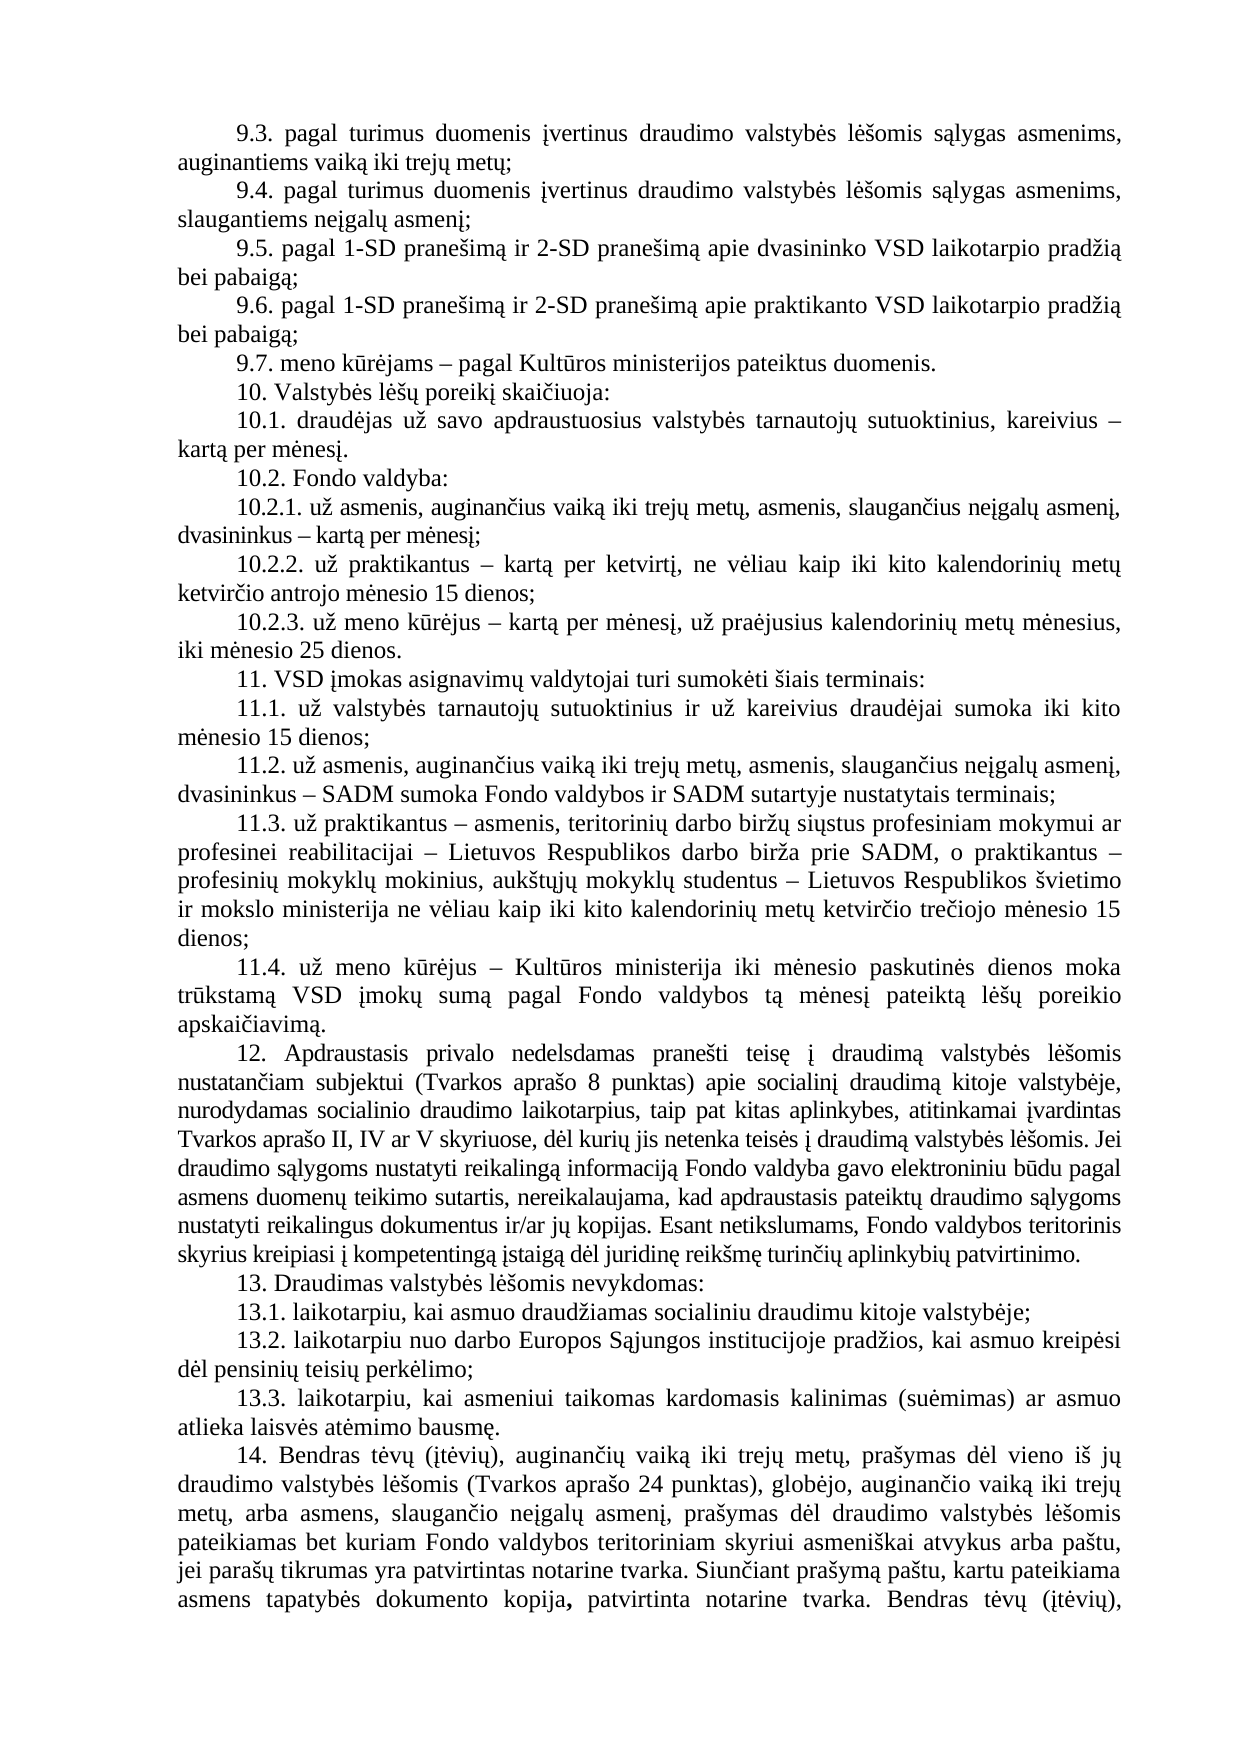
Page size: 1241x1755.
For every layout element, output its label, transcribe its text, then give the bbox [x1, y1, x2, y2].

text 10.2.3. už meno kūrėjus – kartą per mėnesį, už praėjusius kalendorinių metų mėnesius, iki mėnesio 25 dienos. [177, 607, 1122, 664]
text 13. Draudimas valstybės lėšomis nevykdomas: [177, 1268, 1122, 1297]
text 11. VSD įmokas asignavimų valdytojai turi sumokėti šiais terminais: [177, 664, 1122, 693]
text 9.4. pagal turimus duomenis įvertinus draudimo valstybės lėšomis sąlygas asmenims, slaugantiems neįgalų asmenį; [177, 176, 1122, 233]
text 11.4. už meno kūrėjus – Kultūros ministerija iki mėnesio paskutinės dienos moka trūkstamą VSD įmokų sumą pagal Fondo valdybos tą mėnesį pateiktą lėšų poreikio apskaičiavimą. [177, 952, 1122, 1038]
text 11.2. už asmenis, auginančius vaiką iki trejų metų, asmenis, slaugančius neįgalų asmenį, dvasininkus – SADM sumoka Fondo valdybos ir SADM sutartyje nustatytais terminais; [177, 751, 1122, 808]
text 10.2.2. už praktikantus – kartą per ketvirtį, ne vėliau kaip iki kito kalendorinių metų ketvirčio antrojo mėnesio 15 dienos; [177, 549, 1122, 607]
text 12. Apdraustasis privalo nedelsdamas pranešti teisę į draudimą valstybės lėšomis nustatančiam subjektui (Tvarkos aprašo 8 punktas) apie socialinį draudimą kitoje valstybėje, nurodydamas socialinio draudimo laikotarpius, taip pat kitas aplinkybes, atitinkamai įvardintas Tvarkos aprašo II, IV ar V skyriuose, dėl kurių jis netenka teisės į draudimą valstybės lėšomis. Jei draudimo sąlygoms nustatyti reikalingą informaciją Fondo valdyba gavo elektroniniu būdu pagal asmens duomenų teikimo sutartis, nereikalaujama, kad apdraustasis pateiktų draudimo sąlygoms nustatyti reikalingus dokumentus ir/ar jų kopijas. Esant netikslumams, Fondo valdybos teritorinis skyrius kreipiasi į kompetentingą įstaigą dėl juridinę reikšmę turinčių aplinkybių patvirtinimo. [177, 1038, 1122, 1268]
text 10.1. draudėjas už savo apdraustuosius valstybės tarnautojų sutuoktinius, kareivius – kartą per mėnesį. [177, 406, 1122, 463]
text 13.1. laikotarpiu, kai asmuo draudžiamas socialiniu draudimu kitoje valstybėje; [177, 1297, 1122, 1326]
text 14. Bendras tėvų (įtėvių), auginančių vaiką iki trejų metų, prašymas dėl vieno iš jų draudimo valstybės lėšomis (Tvarkos aprašo 24 punktas), globėjo, auginančio vaiką iki trejų metų, arba asmens, slaugančio neįgalų asmenį, prašymas dėl draudimo valstybės lėšomis pateikiamas bet kuriam Fondo valdybos teritoriniam skyriui asmeniškai atvykus arba paštu, jei parašų tikrumas yra patvirtintas notarine tvarka. Siunčiant prašymą paštu, kartu pateikiama asmens tapatybės dokumento kopija, patvirtinta notarine tvarka. Bendras tėvų (įtėvių), [177, 1441, 1122, 1613]
text 9.3. pagal turimus duomenis įvertinus draudimo valstybės lėšomis sąlygas asmenims, auginantiems vaiką iki trejų metų; [177, 118, 1122, 176]
text 10.2. Fondo valdyba: [177, 463, 1122, 492]
text 10.2.1. už asmenis, auginančius vaiką iki trejų metų, asmenis, slaugančius neįgalų asmenį, dvasininkus – kartą per mėnesį; [177, 492, 1122, 549]
text 13.2. laikotarpiu nuo darbo Europos Sąjungos institucijoje pradžios, kai asmuo kreipėsi dėl pensinių teisių perkėlimo; [177, 1326, 1122, 1383]
text 11.1. už valstybės tarnautojų sutuoktinius ir už kareivius draudėjai sumoka iki kito mėnesio 15 dienos; [177, 693, 1122, 751]
text 9.5. pagal 1-SD pranešimą ir 2-SD pranešimą apie dvasininko VSD laikotarpio pradžią bei pabaigą; [177, 233, 1122, 291]
text 9.7. meno kūrėjams – pagal Kultūros ministerijos pateiktus duomenis. [177, 348, 1122, 377]
text 10. Valstybės lėšų poreikį skaičiuoja: [177, 377, 1122, 406]
text 11.3. už praktikantus – asmenis, teritorinių darbo biržų siųstus profesiniam mokymui ar profesinei reabilitacijai – Lietuvos Respublikos darbo birža prie SADM, o praktikantus – profesinių mokyklų mokinius, aukštųjų mokyklų studentus – Lietuvos Respublikos švietimo ir mokslo ministerija ne vėliau kaip iki kito kalendorinių metų ketvirčio trečiojo mėnesio 15 dienos; [177, 808, 1122, 952]
text 13.3. laikotarpiu, kai asmeniui taikomas kardomasis kalinimas (suėmimas) ar asmuo atlieka laisvės atėmimo bausmę. [177, 1383, 1122, 1441]
text 9.6. pagal 1-SD pranešimą ir 2-SD pranešimą apie praktikanto VSD laikotarpio pradžią bei pabaigą; [177, 291, 1122, 348]
